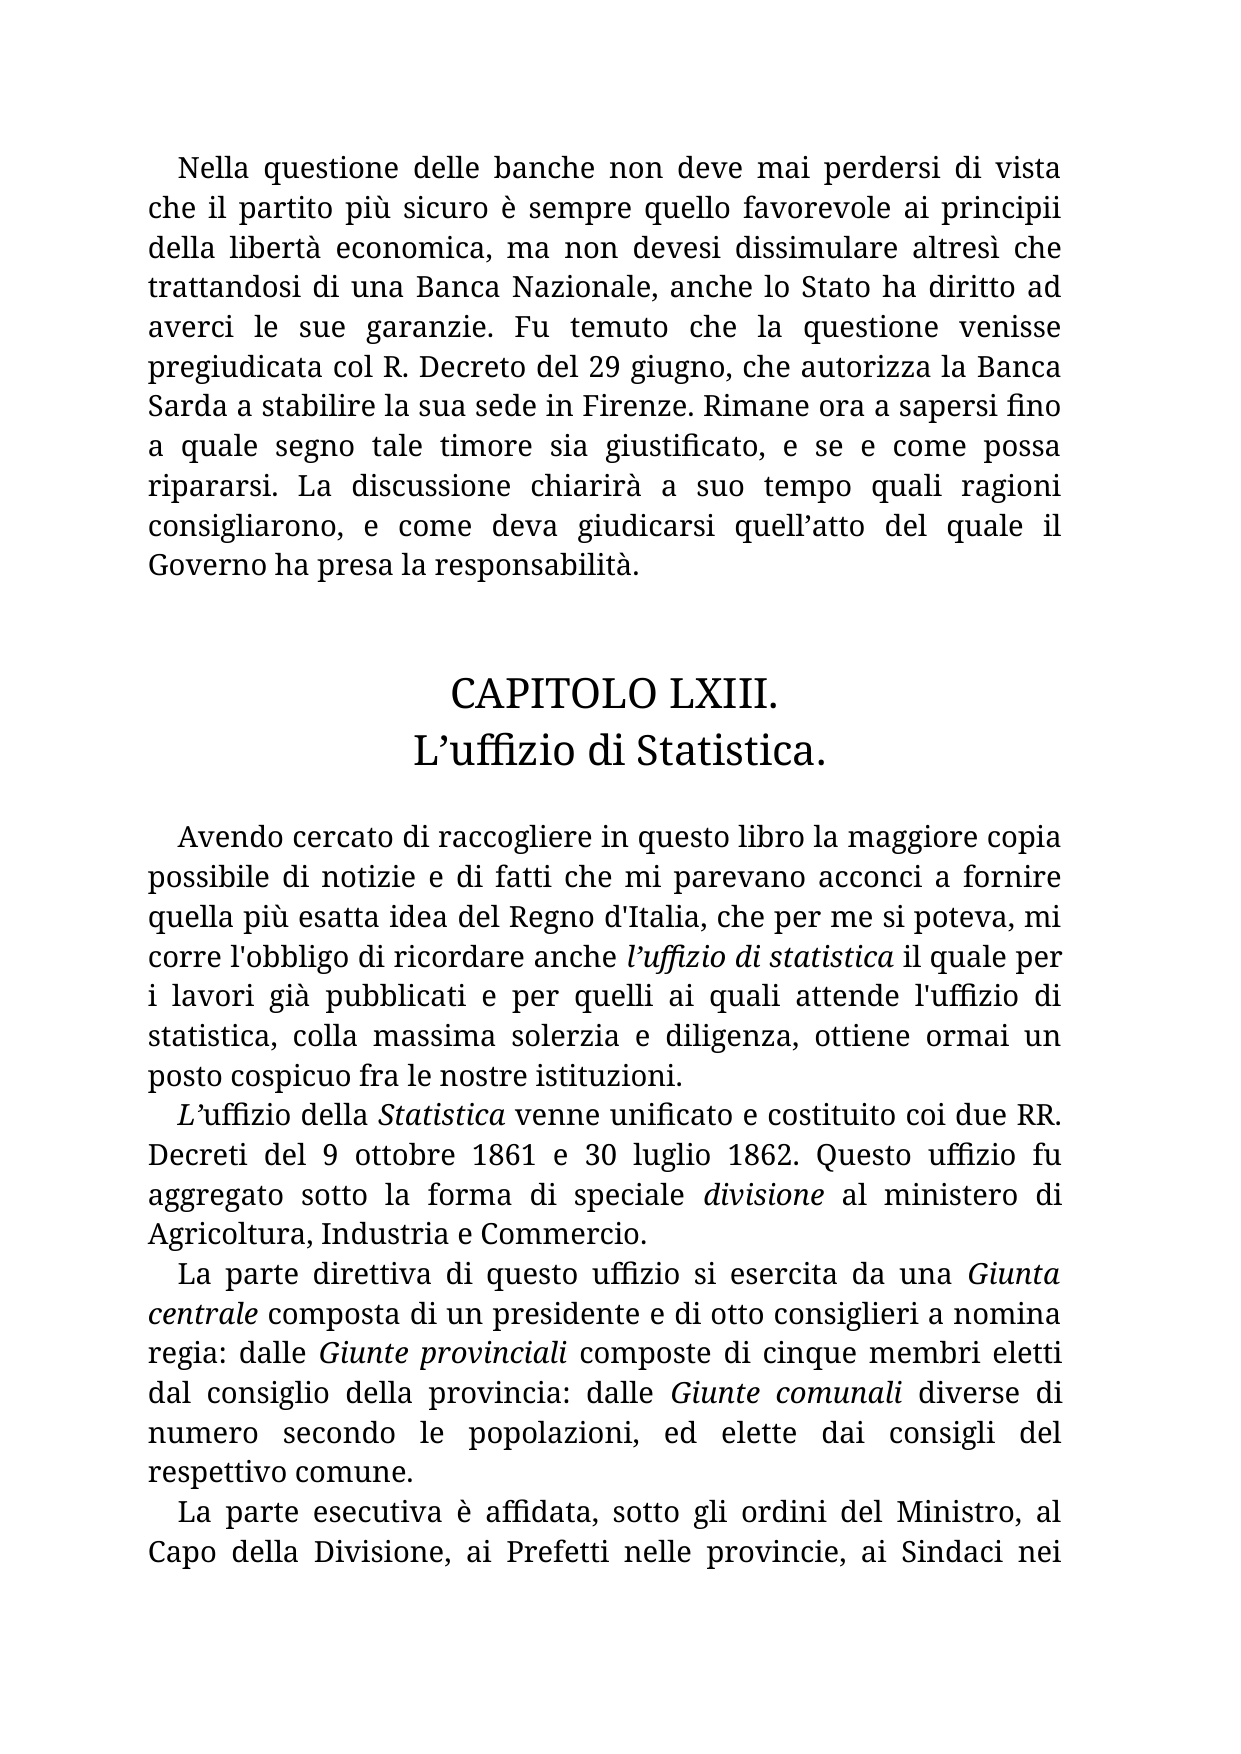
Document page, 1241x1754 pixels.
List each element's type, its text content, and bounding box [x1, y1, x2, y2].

text Nella questione delle banche non deve mai perdersi di vista che il partito più sicuro è sempre quello favorevole ai principii della libertà economica, ma non devesi dissimulare altresì che trattandosi di una Banca Nazionale, anche lo Stato ha diritto ad averci le sue garanzie. Fu temuto che la questione venisse pregiudicata col R. Decreto del 29 giugno, che autorizza la Banca Sarda a stabilire la sua sede in Firenze. Rimane ora a sapersi fino a quale segno tale timore sia giustificato, e se e come possa ripararsi. La discussione chiarirà a suo tempo quali ragioni consigliarono, e come deva giudicarsi quell’atto del quale il Governo ha presa la responsabilità. [148, 148, 1063, 584]
text L’uffizio della Statistica venne unificato e costituito coi due RR. Decreti del 9 ottobre 1861 e 30 luglio 1862. Questo uffizio fu aggregato sotto la forma di speciale divisione al ministero di Agricoltura, Industria e Commercio. [148, 1094, 1063, 1253]
text Avendo cercato di raccogliere in questo libro la maggiore copia possibile di notizie e di fatti che mi parevano acconci a fornire quella più esatta idea del Regno d'Italia, che per me si poteva, mi corre l'obbligo di ricordare anche l’uffizio di statistica il quale per i lavori già pubblicati e per quelli ai quali attende l'uffizio di statistica, colla massima solerzia e diligenza, ottiene ormai un posto cospicuo fra le nostre istituzioni. [148, 817, 1063, 1094]
text La parte esecutiva è affidata, sotto gli ordini del Ministro, al Capo della Divisione, ai Prefetti nelle provincie, ai Sindaci nei [148, 1491, 1063, 1571]
text La parte direttiva di questo uffizio si esercita da una Giunta centrale composta di un presidente e di otto consiglieri a nomina regia: dalle Giunte provinciali composte di cinque membri eletti dal consiglio della provincia: dalle Giunte comunali diverse di numero secondo le popolazioni, ed elette dai consigli del respettivo comune. [148, 1253, 1063, 1491]
text CAPITOLO LXIII. [148, 663, 1063, 720]
text L’uffizio di Statistica. [148, 720, 1063, 777]
